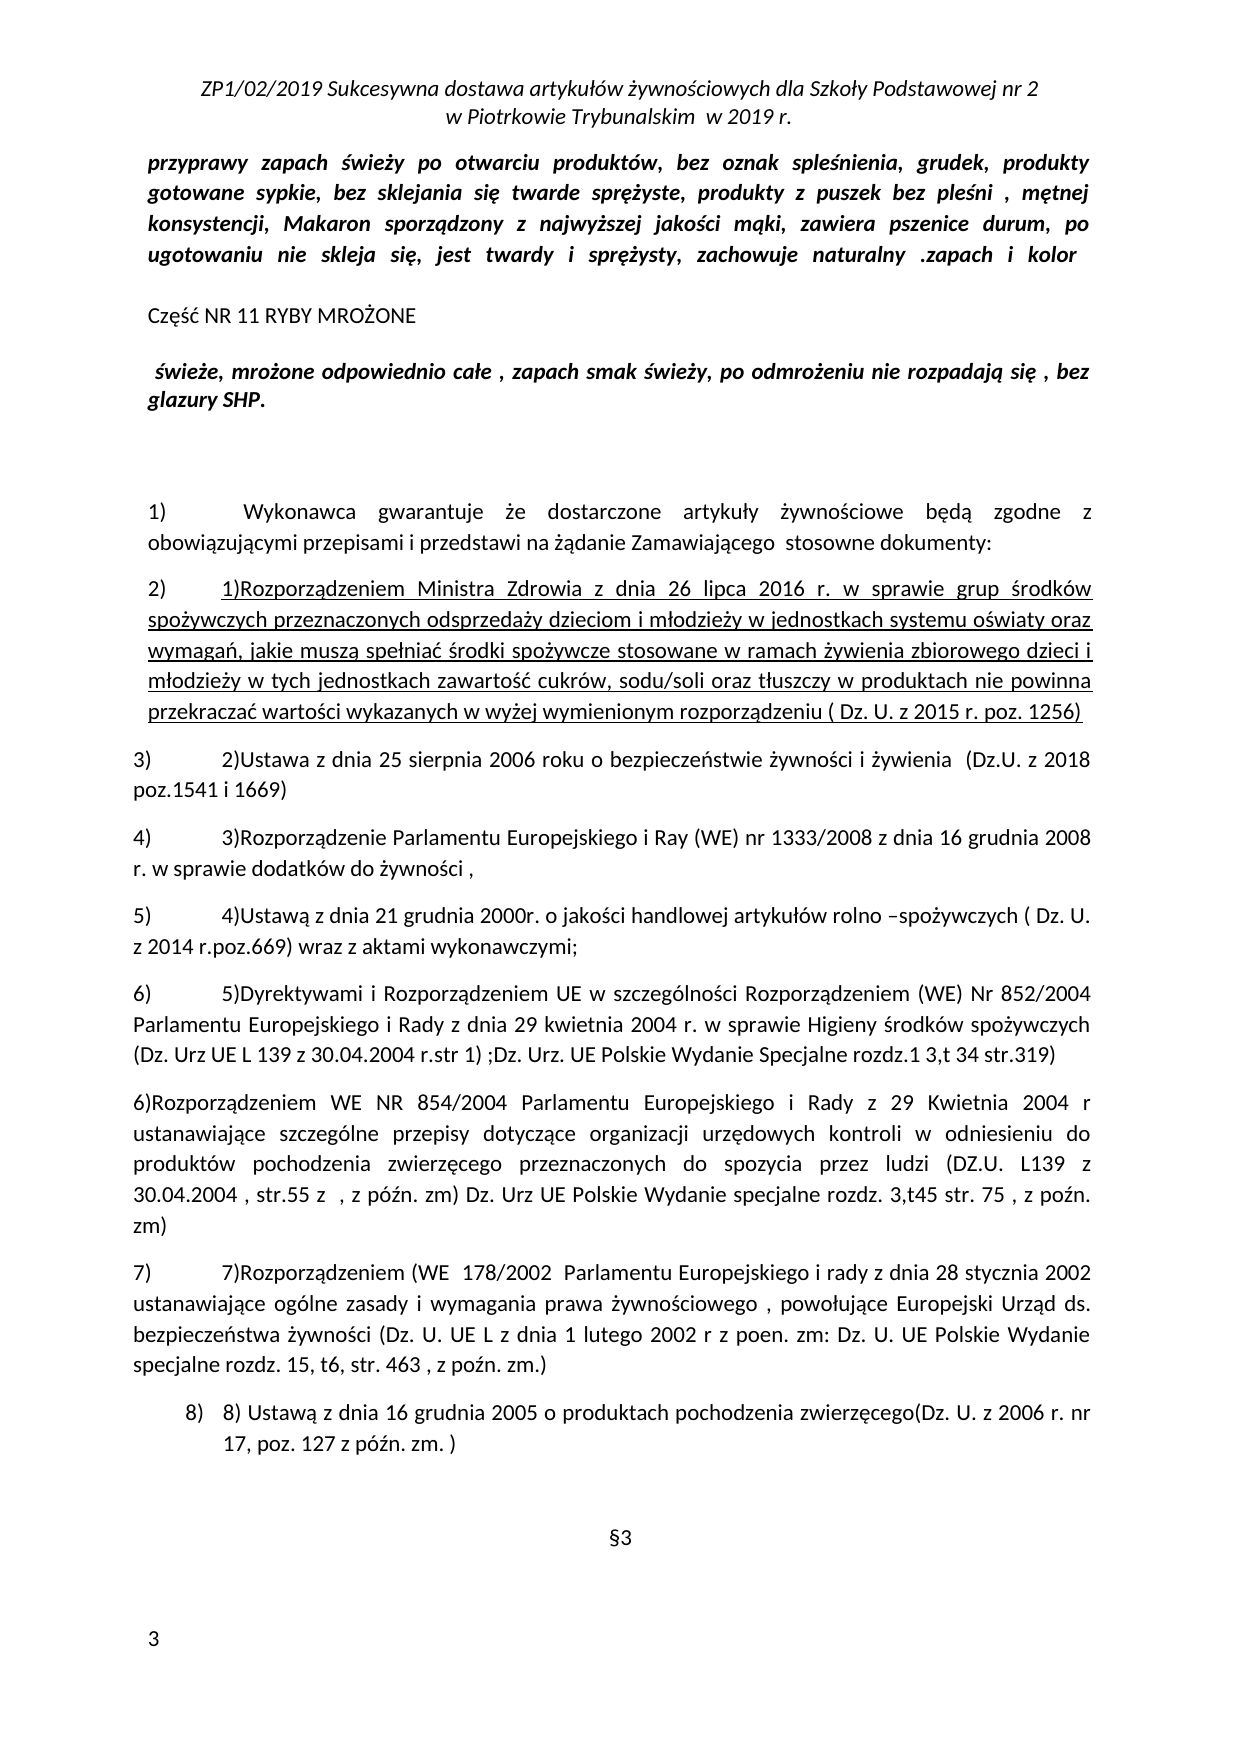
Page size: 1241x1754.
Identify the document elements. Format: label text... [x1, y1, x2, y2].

text świeże, mrożone odpowiednio całe , zapach smak świeży, po odmrożeniu nie rozpadają się , bez glazury SHP. [148, 357, 1093, 413]
list 7)Rozporządzeniem (WE 178/2002 Parlamentu Europejskiego i rady z dnia 28 stycznia 2002 ustanawiające ogólne zasady i wymagania prawa żywnościowego , powołujące Europejski Urząd ds. bezpieczeństwa żywności (Dz. U. UE L z dnia 1 lutego 2002 r z poen. zm: Dz. U. UE Polskie Wydanie specjalne rozdz. 15, t6, str. 463 , z poźn. zm.) [133, 1258, 1093, 1378]
list 6)Rozporządzeniem WE NR 854/2004 Parlamentu Europejskiego i Rady z 29 Kwietnia 2004 r ustanawiające szczególne przepisy dotyczące organizacji urzędowych kontroli w odniesieniu do produktów pochodzenia zwierzęcego przeznaczonych do spozycia przez ludzi (DZ.U. L139 z 30.04.2004 , str.55 z , z późn. zm) Dz. Urz UE Polskie Wydanie specjalne rozdz. 3,t45 str. 75 , z poźn. zm) [133, 1088, 1093, 1239]
list 1)Rozporządzeniem Ministra Zdrowia z dnia 26 lipca 2016 r. w sprawie grup środków spożywczych przeznaczonych odsprzedaży dzieciom i młodzieży w jednostkach systemu oświaty oraz [148, 574, 1093, 629]
list przekraczać wartości wykazanych w wyżej wymienionym rozporządzeniu ( Dz. U. z 2015 r. poz. 1256) [148, 692, 1093, 725]
list wymagań, jakie muszą spełniać środki spożywcze stosowane w ramach żywienia zbiorowego dzieci i [148, 631, 1093, 660]
list 2)Ustawa z dnia 25 sierpnia 2006 roku o bezpieczeństwie żywności i żywienia (Dz.U. z 2018 poz.1541 i 1669) [133, 745, 1093, 803]
text Część NR 11 RYBY MROŻONE [148, 301, 1093, 329]
text §3 [148, 1523, 1093, 1551]
list 4)Ustawą z dnia 21 grudnia 2000r. o jakości handlowej artykułów rolno –spożywczych ( Dz. U. z 2014 r.poz.669) wraz z aktami wykonawczymi; [133, 901, 1093, 960]
list 3)Rozporządzenie Parlamentu Europejskiego i Ray (WE) nr 1333/2008 z dnia 16 grudnia 2008 r. w sprawie dodatków do żywności , [133, 823, 1093, 882]
list młodzieży w tych jednostkach zawartość cukrów, sodu/soli oraz tłuszczy w produktach nie powinna [148, 662, 1093, 691]
list 5)Dyrektywami i Rozporządzeniem UE w szczególności Rozporządzeniem (WE) Nr 852/2004 Parlamentu Europejskiego i Rady z dnia 29 kwietnia 2004 r. w sprawie Higieny środków spożywczych (Dz. Urz UE L 139 z 30.04.2004 r.str 1) ;Dz. Urz. UE Polskie Wydanie Specjalne rozdz.1 3,t 34 str.319) [133, 979, 1093, 1069]
text przyprawy zapach świeży po otwarciu produktów, bez oznak spleśnienia, grudek, produkty gotowane sypkie, bez sklejania się twarde sprężyste, produkty z puszek bez pleśni , mętnej konsystencji, Makaron sporządzony z najwyższej jakości mąki, zawiera pszenice durum, po ugotowaniu nie skleja się, jest twardy i sprężysty, zachowuje naturalny .zapach i kolor [148, 148, 1093, 298]
list Wykonawca gwarantuje że dostarczone artykuły żywnościowe będą zgodne z obowiązującymi przepisami i przedstawi na żądanie Zamawiającego stosowne dokumenty: [148, 497, 1093, 556]
list 8) Ustawą z dnia 16 grudnia 2005 o produktach pochodzenia zwierzęcego(Dz. U. z 2006 r. nr 17, poz. 127 z późn. zm. ) [185, 1398, 1093, 1457]
